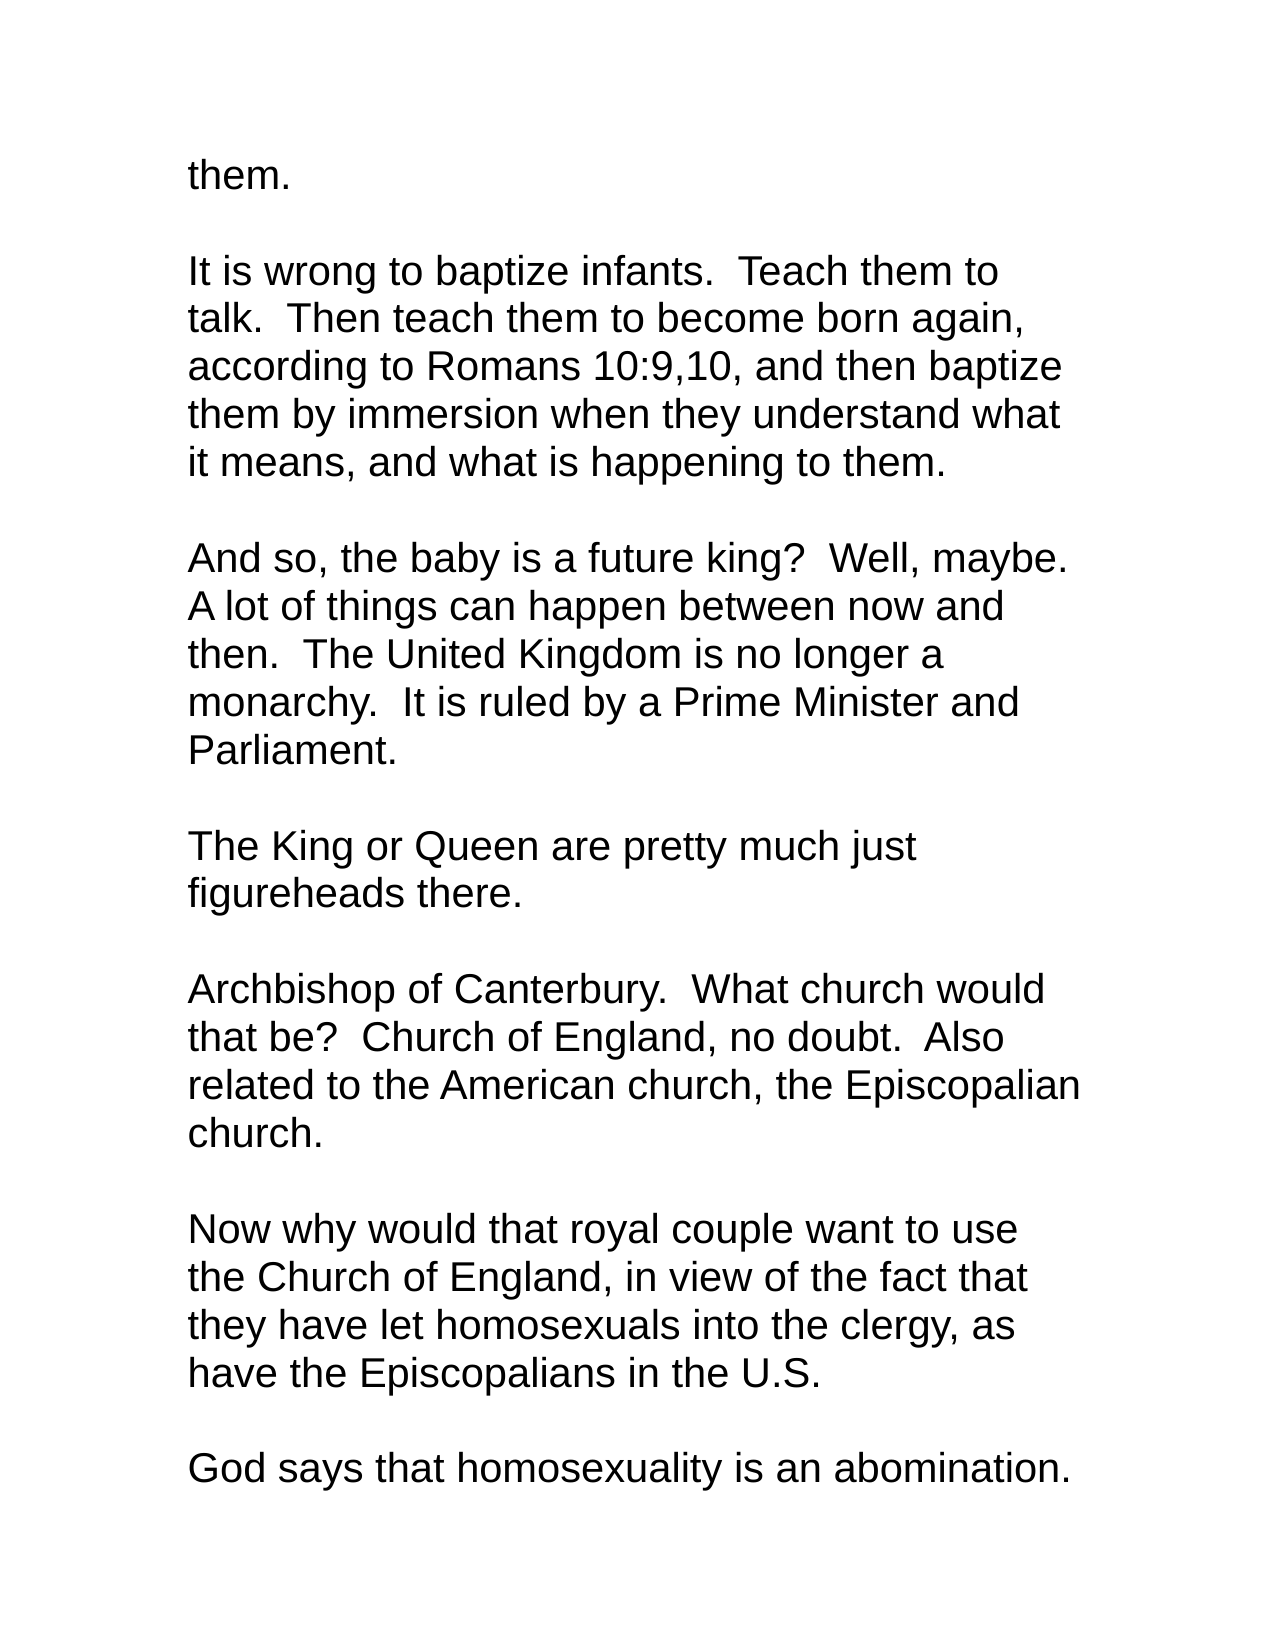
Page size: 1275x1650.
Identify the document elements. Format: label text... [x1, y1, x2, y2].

text them. [187, 150, 1087, 198]
text Now why would that royal couple want to use the Church of England, in view of the fact that they have let homosexuals into the clergy, as have the Episcopalians in the U.S. [187, 1204, 1087, 1396]
text Archbishop of Canterbury. What church would that be? Church of England, no doubt. Also related to the American church, the Episcopalian church. [187, 964, 1087, 1156]
text And so, the baby is a future king? Well, maybe. A lot of things can happen between now and then. The United Kingdom is no longer a monarchy. It is ruled by a Prime Minister and Parliament. [187, 533, 1087, 773]
text The King or Queen are pretty much just figureheads there. [187, 821, 1087, 917]
text God says that homosexuality is an abomination. [187, 1444, 1087, 1492]
text It is wrong to baptize infants. Teach them to talk. Then teach them to become born again, according to Romans 10:9,10, and then baptize them by immersion when they understand what it means, and what is happening to them. [187, 246, 1087, 485]
